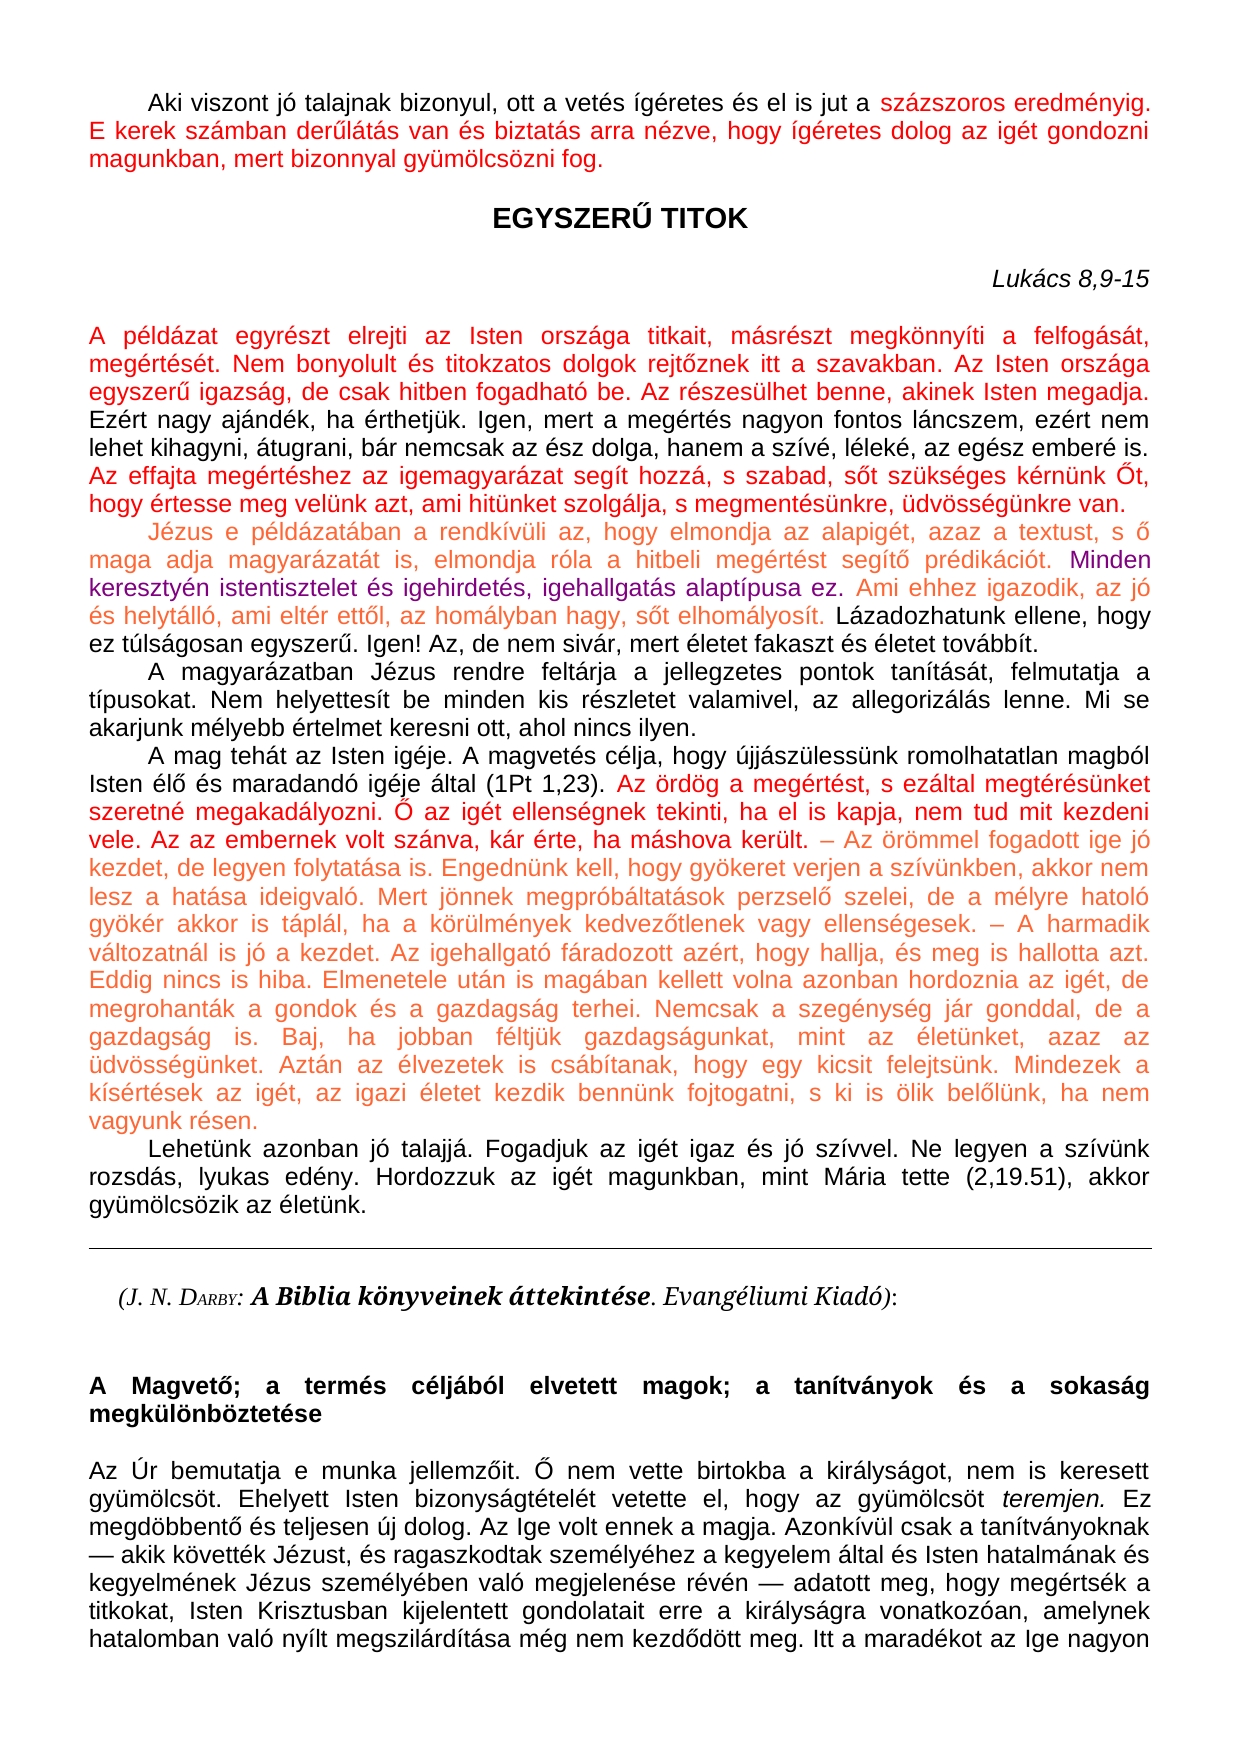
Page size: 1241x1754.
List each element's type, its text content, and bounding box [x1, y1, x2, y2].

text Az Úr bemutatja e munka jellemzőit. Ő nem vette birtokba a királyságot, nem is keresett gyümölcsöt. Ehelyett Isten bizonyságtételét vetette el, hogy az gyümölcsöt teremjen. Ez megdöbbentő és teljesen új dolog. Az Ige volt ennek a magja. Azonkívül csak a tanítványoknak — akik követték Jézust, és ragaszkodtak személyéhez a kegyelem által és Isten hatalmának és kegyelmének Jézus személyében való megjelenése révén — adatott meg, hogy megértsék a titkokat, Isten Krisztusban kijelentett gondolatait erre a királyságra vonatkozóan, amelynek hatalomban való nyílt megszilárdítása még nem kezdődött meg. Itt a maradékot az Ige nagyon [88, 1457, 1152, 1653]
text A Magvető; a termés céljából elvetett magok; a tanítványok és a sokaság megkülönböztetése [88, 1371, 1152, 1427]
text Lukács 8,9-15 [88, 264, 1152, 292]
text A példázat egyrészt elrejti az Isten országa titkait, másrészt megkönnyíti a felfogását, megértését. Nem bonyolult és titokzatos dolgok rejtőznek itt a szavakban. Az Isten országa egyszerű igazság, de csak hitben fogadható be. Az részesülhet benne, akinek Isten megadja. Ezért nagy ajándék, ha érthetjük. Igen, mert a megértés nagyon fontos láncszem, ezért nem lehet kihagyni, átugrani, bár nemcsak az ész dolga, hanem a szívé, léleké, az egész emberé is. Az effajta megértéshez az igemagyarázat segít hozzá, s szabad, sőt szükséges kérnünk Őt, hogy értesse meg velünk azt, ami hitünket szolgálja, s megmentésünkre, üdvösségünkre van. [88, 322, 1152, 518]
text A magyarázatban Jézus rendre feltárja a jellegzetes pontok tanítását, felmutatja a típusokat. Nem helyettesít be minden kis részletet valamivel, az allegorizálás lenne. Mi se akarjunk mélyebb értelmet keresni ott, ahol nincs ilyen. [88, 658, 1152, 742]
text Jézus e példázatában a rendkívüli az, hogy elmondja az alapigét, azaz a textust, s ő maga adja magyarázatát is, elmondja róla a hitbeli megértést segítő prédikációt. Minden keresztyén istentisztelet és igehirdetés, igehallgatás alaptípusa ez. Ami ehhez igazodik, az jó és helytálló, ami eltér ettől, az homályban hagy, sőt elhomályosít. Lázadozhatunk ellene, hogy ez túlságosan egyszerű. Igen! Az, de nem sivár, mert életet fakaszt és életet továbbít. [88, 518, 1152, 658]
text (J. N. Darby: A Biblia könyveinek áttekintése. Evangéliumi Kiadó): [88, 1249, 1152, 1342]
text Aki viszont jó talajnak bizonyul, ott a vetés ígéretes és el is jut a százszoros eredményig. E kerek számban derűlátás van és biztatás arra nézve, hogy ígéretes dolog az igét gondozni magunkban, mert bizonnyal gyümölcsözni fog. [88, 88, 1152, 173]
text EGYSZERŰ TITOK [88, 202, 1152, 235]
text Lehetünk azonban jó talajjá. Fogadjuk az igét igaz és jó szívvel. Ne legyen a szívünk rozsdás, lyukas edény. Hordozzuk az igét magunkban, mint Mária tette (2,19.51), akkor gyümölcsözik az életünk. [88, 1134, 1152, 1218]
text A mag tehát az Isten igéje. A magvetés célja, hogy újjászülessünk romolhatatlan magból Isten élő és maradandó igéje által (1Pt 1,23). Az ördög a megértést, s ezáltal megtérésünket szeretné megakadályozni. Ő az igét ellenségnek tekinti, ha el is kapja, nem tud mit kezdeni vele. Az az embernek volt szánva, kár érte, ha máshova került. – Az örömmel fogadott ige jó kezdet, de legyen folytatása is. Engednünk kell, hogy gyökeret verjen a szívünkben, akkor nem lesz a hatása ideigvaló. Mert jönnek megpróbáltatások perzselő szelei, de a mélyre hatoló gyökér akkor is táplál, ha a körülmények kedvezőtlenek vagy ellenségesek. – A harmadik változatnál is jó a kezdet. Az igehallgató fáradozott azért, hogy hallja, és meg is hallotta azt. Eddig nincs is hiba. Elmenetele után is magában kellett volna azonban hordoznia az igét, de megrohanták a gondok és a gazdagság terhei. Nemcsak a szegénység jár gonddal, de a gazdagság is. Baj, ha jobban féltjük gazdagságunkat, mint az életünket, azaz az üdvösségünket. Aztán az élvezetek is csábítanak, hogy egy kicsit felejtsünk. Mindezek a kísértések az igét, az igazi életet kezdik bennünk fojtogatni, s ki is ölik belőlünk, ha nem vagyunk résen. [88, 742, 1152, 1134]
